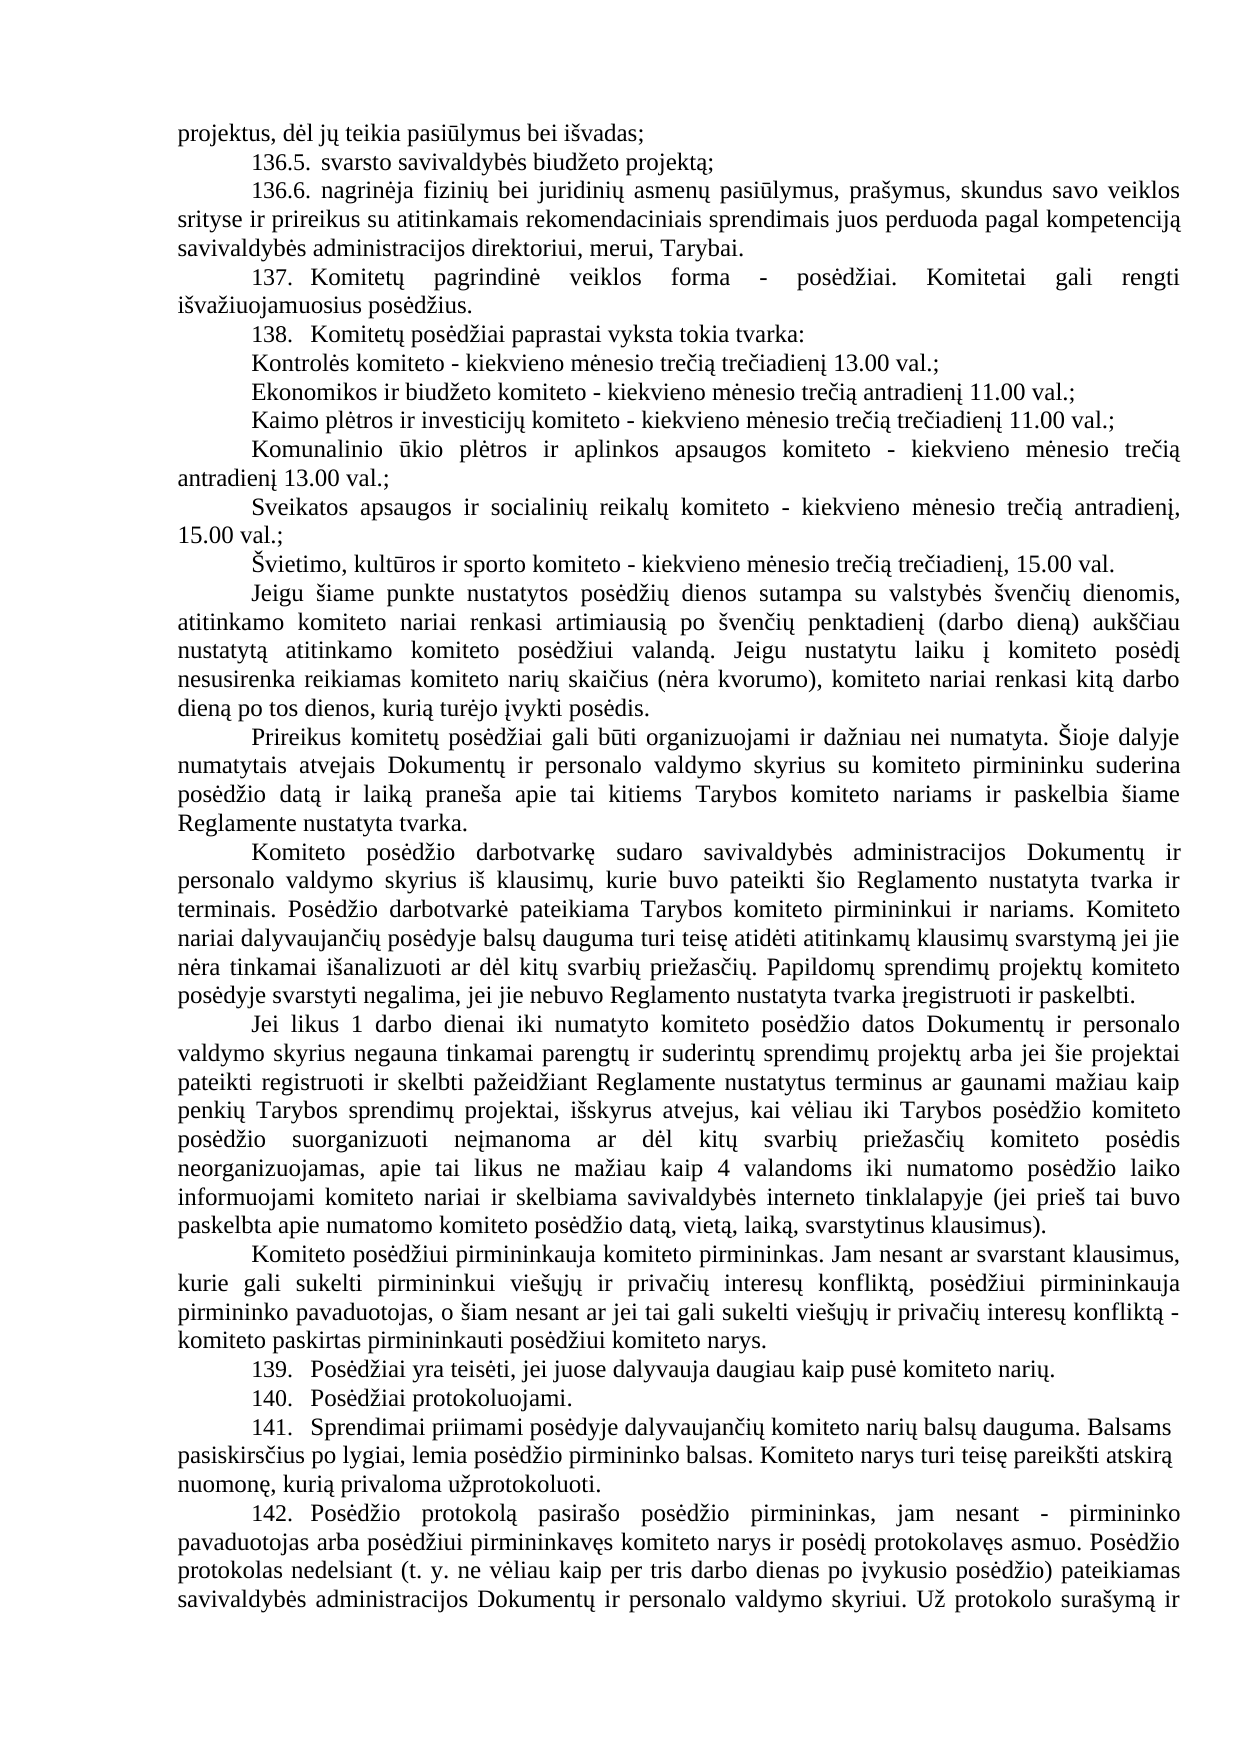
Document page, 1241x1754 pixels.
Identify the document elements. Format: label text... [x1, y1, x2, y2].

text projektus, dėl jų teikia pasiūlymus bei išvadas; [177, 118, 1181, 147]
text 142. Posėdžio protokolą pasirašo posėdžio pirmininkas, jam nesant - pirmininko pavaduotojas arba posėdžiui pirmininkavęs komiteto narys ir posėdį protokolavęs asmuo. Posėdžio protokolas nedelsiant (t. y. ne vėliau kaip per tris darbo dienas po įvykusio posėdžio) pateikiamas savivaldybės administracijos Dokumentų ir personalo valdymo skyriui. Už protokolo surašymą ir [177, 1498, 1181, 1613]
text Kaimo plėtros ir investicijų komiteto - kiekvieno mėnesio trečią trečiadienį 11.00 val.; [177, 406, 1181, 434]
text Ekonomikos ir biudžeto komiteto - kiekvieno mėnesio trečią antradienį 11.00 val.; [177, 377, 1181, 406]
text 138. Komitetų posėdžiai paprastai vyksta tokia tvarka: [177, 319, 1181, 348]
text Prireikus komitetų posėdžiai gali būti organizuojami ir dažniau nei numatyta. Šioje dalyje numatytais atvejais Dokumentų ir personalo valdymo skyrius su komiteto pirmininku suderina posėdžio datą ir laiką praneša apie tai kitiems Tarybos komiteto nariams ir paskelbia šiame Reglamente nustatyta tvarka. [177, 722, 1181, 837]
text 137. Komitetų pagrindinė veiklos forma - posėdžiai. Komitetai gali rengti išvažiuojamuosius posėdžius. [177, 262, 1181, 319]
text Komiteto posėdžiui pirmininkauja komiteto pirmininkas. Jam nesant ar svarstant klausimus, kurie gali sukelti pirmininkui viešųjų ir privačių interesų konfliktą, posėdžiui pirmininkauja pirmininko pavaduotojas, o šiam nesant ar jei tai gali sukelti viešųjų ir privačių interesų konfliktą - komiteto paskirtas pirmininkauti posėdžiui komiteto narys. [177, 1239, 1181, 1354]
text Kontrolės komiteto - kiekvieno mėnesio trečią trečiadienį 13.00 val.; [177, 348, 1181, 377]
text 140. Posėdžiai protokoluojami. [177, 1383, 1181, 1412]
text Komiteto posėdžio darbotvarkę sudaro savivaldybės administracijos Dokumentų ir personalo valdymo skyrius iš klausimų, kurie buvo pateikti šio Reglamento nustatyta tvarka ir terminais. Posėdžio darbotvarkė pateikiama Tarybos komiteto pirmininkui ir nariams. Komiteto nariai dalyvaujančių posėdyje balsų dauguma turi teisę atidėti atitinkamų klausimų svarstymą jei jie nėra tinkamai išanalizuoti ar dėl kitų svarbių priežasčių. Papildomų sprendimų projektų komiteto posėdyje svarstyti negalima, jei jie nebuvo Reglamento nustatyta tvarka įregistruoti ir paskelbti. [177, 837, 1181, 1009]
text Švietimo, kultūros ir sporto komiteto - kiekvieno mėnesio trečią trečiadienį, 15.00 val. [177, 549, 1181, 578]
text Jeigu šiame punkte nustatytos posėdžių dienos sutampa su valstybės švenčių dienomis, atitinkamo komiteto nariai renkasi artimiausią po švenčių penktadienį (darbo dieną) aukščiau nustatytą atitinkamo komiteto posėdžiui valandą. Jeigu nustatytu laiku į komiteto posėdį nesusirenka reikiamas komiteto narių skaičius (nėra kvorumo), komiteto nariai renkasi kitą darbo dieną po tos dienos, kurią turėjo įvykti posėdis. [177, 578, 1181, 722]
text 136.5. svarsto savivaldybės biudžeto projektą; [177, 147, 1181, 176]
text Sveikatos apsaugos ir socialinių reikalų komiteto - kiekvieno mėnesio trečią antradienį, 15.00 val.; [177, 492, 1181, 549]
text 139. Posėdžiai yra teisėti, jei juose dalyvauja daugiau kaip pusė komiteto narių. [177, 1354, 1181, 1383]
text Komunalinio ūkio plėtros ir aplinkos apsaugos komiteto - kiekvieno mėnesio trečią antradienį 13.00 val.; [177, 434, 1181, 492]
text Jei likus 1 darbo dienai iki numatyto komiteto posėdžio datos Dokumentų ir personalo valdymo skyrius negauna tinkamai parengtų ir suderintų sprendimų projektų arba jei šie projektai pateikti registruoti ir skelbti pažeidžiant Reglamente nustatytus terminus ar gaunami mažiau kaip penkių Tarybos sprendimų projektai, išskyrus atvejus, kai vėliau iki Tarybos posėdžio komiteto posėdžio suorganizuoti neįmanoma ar dėl kitų svarbių priežasčių komiteto posėdis neorganizuojamas, apie tai likus ne mažiau kaip 4 valandoms iki numatomo posėdžio laiko informuojami komiteto nariai ir skelbiama savivaldybės interneto tinklalapyje (jei prieš tai buvo paskelbta apie numatomo komiteto posėdžio datą, vietą, laiką, svarstytinus klausimus). [177, 1009, 1181, 1239]
text 141. Sprendimai priimami posėdyje dalyvaujančių komiteto narių balsų dauguma. Balsams pasiskirsčius po lygiai, lemia posėdžio pirmininko balsas. Komiteto narys turi teisę pareikšti atskirą nuomonę, kurią privaloma užprotokoluoti. [177, 1412, 1181, 1498]
text 136.6. nagrinėja fizinių bei juridinių asmenų pasiūlymus, prašymus, skundus savo veiklos srityse ir prireikus su atitinkamais rekomendaciniais sprendimais juos perduoda pagal kompetenciją savivaldybės administracijos direktoriui, merui, Tarybai. [177, 176, 1181, 262]
